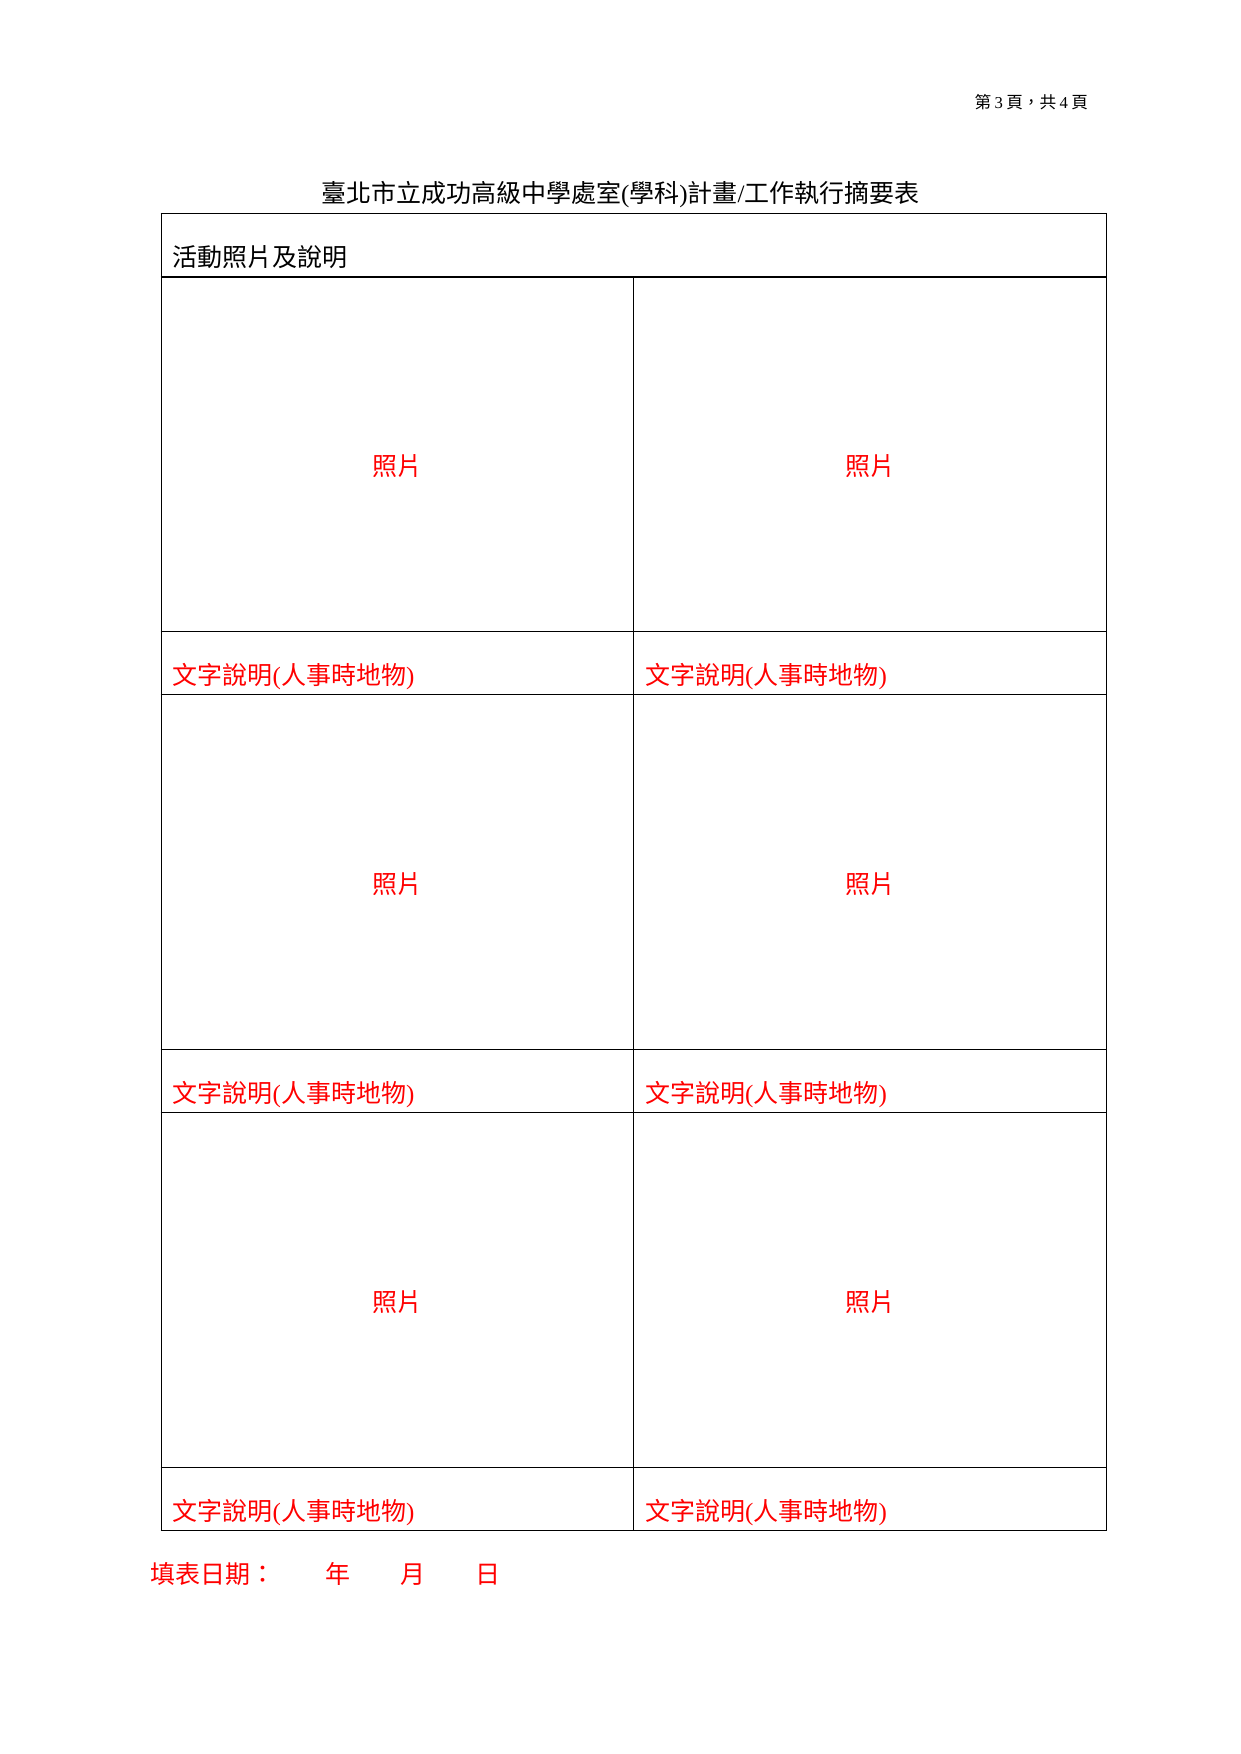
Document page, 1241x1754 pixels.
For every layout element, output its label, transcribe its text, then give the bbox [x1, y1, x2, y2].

table_cell 照片 [634, 695, 1106, 1049]
table_header 活動照片及說明 [162, 214, 1106, 276]
table_cell 文字說明(人事時地物) [162, 632, 633, 694]
table_cell 文字說明(人事時地物) [634, 1468, 1106, 1530]
table_cell 文字說明(人事時地物) [634, 632, 1106, 694]
table_cell 文字說明(人事時地物) [162, 1050, 633, 1112]
table_cell 文字說明(人事時地物) [634, 1050, 1106, 1112]
table_cell 照片 [162, 1113, 633, 1467]
text 臺北市立成功高級中學處室(學科)計畫/工作執行摘要表 [150, 150, 1090, 213]
table_cell 照片 [634, 1113, 1106, 1467]
table_cell 照片 [634, 278, 1106, 631]
table_cell 文字說明(人事時地物) [162, 1468, 633, 1530]
table_cell 照片 [162, 278, 633, 631]
text 填表日期： 年 月 日 [150, 1531, 1090, 1594]
table_cell 照片 [162, 695, 633, 1049]
